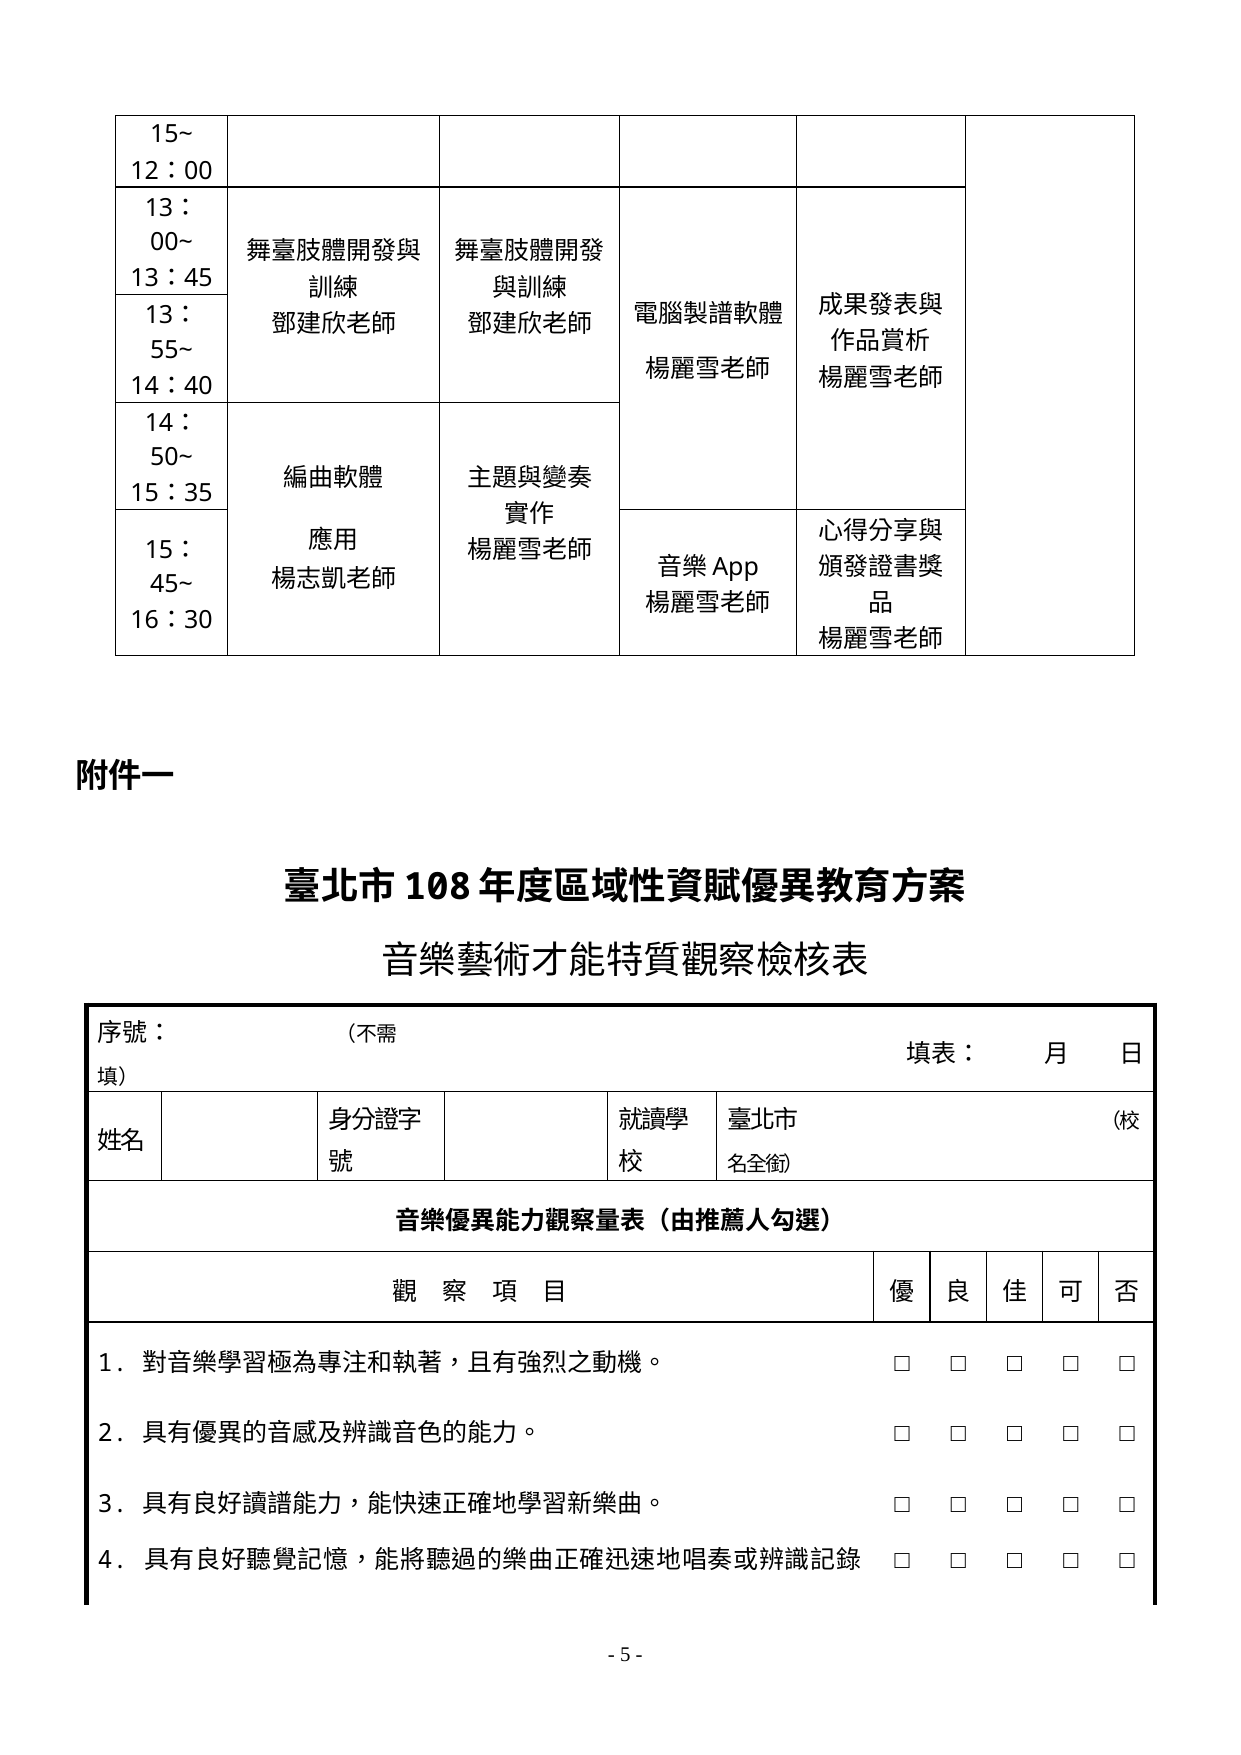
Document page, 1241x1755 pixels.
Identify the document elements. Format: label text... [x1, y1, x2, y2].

table_cell 音樂App 楊麗雪老師 [620, 510, 796, 655]
table_cell 可 [1043, 1252, 1098, 1321]
table_cell 4. 具有良好聽覺記憶，能將聽過的樂曲正確迅速地唱奏或辨識記錄 [89, 1534, 874, 1605]
table_cell □ [930, 1534, 986, 1605]
table_cell [440, 116, 619, 186]
table_cell 姓名 [89, 1092, 161, 1180]
table_cell 1. 對音樂學習極為專注和執著，且有強烈之動機。 [89, 1323, 874, 1392]
table_cell □ [930, 1463, 986, 1534]
table_cell □ [986, 1392, 1042, 1463]
table_cell 15~ 12：00 [116, 116, 227, 186]
text 臺北市108年度區域性資賦優異教育方案 [75, 856, 1175, 911]
table_cell 電腦製譜軟體 楊麗雪老師 [620, 188, 796, 509]
table_cell □ [1043, 1323, 1099, 1392]
table_cell □ [1099, 1534, 1153, 1605]
table_cell [445, 1092, 607, 1180]
table_header 序號： （不需填） [89, 1007, 444, 1091]
table_cell 成果發表與 作品賞析 楊麗雪老師 [797, 188, 965, 509]
table_cell 觀 察 項 目 [89, 1252, 873, 1321]
table_cell [228, 116, 439, 186]
table_cell 心得分享與頒發證書獎品 楊麗雪老師 [797, 510, 965, 655]
table_cell 2. 具有優異的音感及辨識音色的能力。 [89, 1392, 874, 1463]
table_cell 音樂優異能力觀察量表（由推薦人勾選） [89, 1181, 1153, 1251]
table_cell □ [1043, 1463, 1099, 1534]
table_cell □ [930, 1323, 986, 1392]
table_cell □ [1043, 1392, 1099, 1463]
text 附件一 [75, 731, 1175, 794]
table_cell □ [874, 1463, 930, 1534]
table_header 填表： 月 日 [444, 1007, 1153, 1091]
table_cell [162, 1092, 317, 1180]
table_cell 身分證字號 [318, 1092, 444, 1180]
table_cell 優 [874, 1252, 929, 1321]
table_cell 15：45~ 16：30 [116, 510, 227, 655]
table_cell □ [930, 1392, 986, 1463]
table_cell 主題與變奏 實作 楊麗雪老師 [440, 403, 619, 655]
table_cell □ [986, 1534, 1042, 1605]
table_cell □ [1099, 1392, 1153, 1463]
table_cell 舞臺肢體開發 與訓練 鄧建欣老師 [440, 188, 619, 402]
table_cell [620, 116, 796, 186]
table_cell 臺北市 （校名全銜） [717, 1092, 1153, 1180]
table_cell □ [1043, 1534, 1099, 1605]
table_cell 就讀學校 [608, 1092, 716, 1180]
table_cell 3. 具有良好讀譜能力，能快速正確地學習新樂曲。 [89, 1463, 874, 1534]
table_cell 13：00~ 13：45 [116, 188, 227, 294]
table_cell 13：55~ 14：40 [116, 295, 227, 402]
table_cell □ [874, 1392, 930, 1463]
table_cell 否 [1099, 1252, 1153, 1321]
table_cell 良 [931, 1252, 986, 1321]
table_cell 編曲軟體 應用 楊志凱老師 [228, 403, 439, 655]
table_cell 舞臺肢體開發與訓練 鄧建欣老師 [228, 188, 439, 402]
text 音樂藝術才能特質觀察檢核表 [75, 929, 1175, 984]
table_cell 14：50~ 15：35 [116, 403, 227, 509]
table_cell □ [986, 1463, 1042, 1534]
table_cell □ [1099, 1323, 1153, 1392]
table_cell □ [874, 1534, 930, 1605]
table_cell 佳 [987, 1252, 1042, 1321]
table_cell □ [986, 1323, 1042, 1392]
table_cell □ [874, 1323, 930, 1392]
table_cell [797, 116, 965, 186]
table_cell [966, 116, 1134, 655]
table_cell □ [1099, 1463, 1153, 1534]
